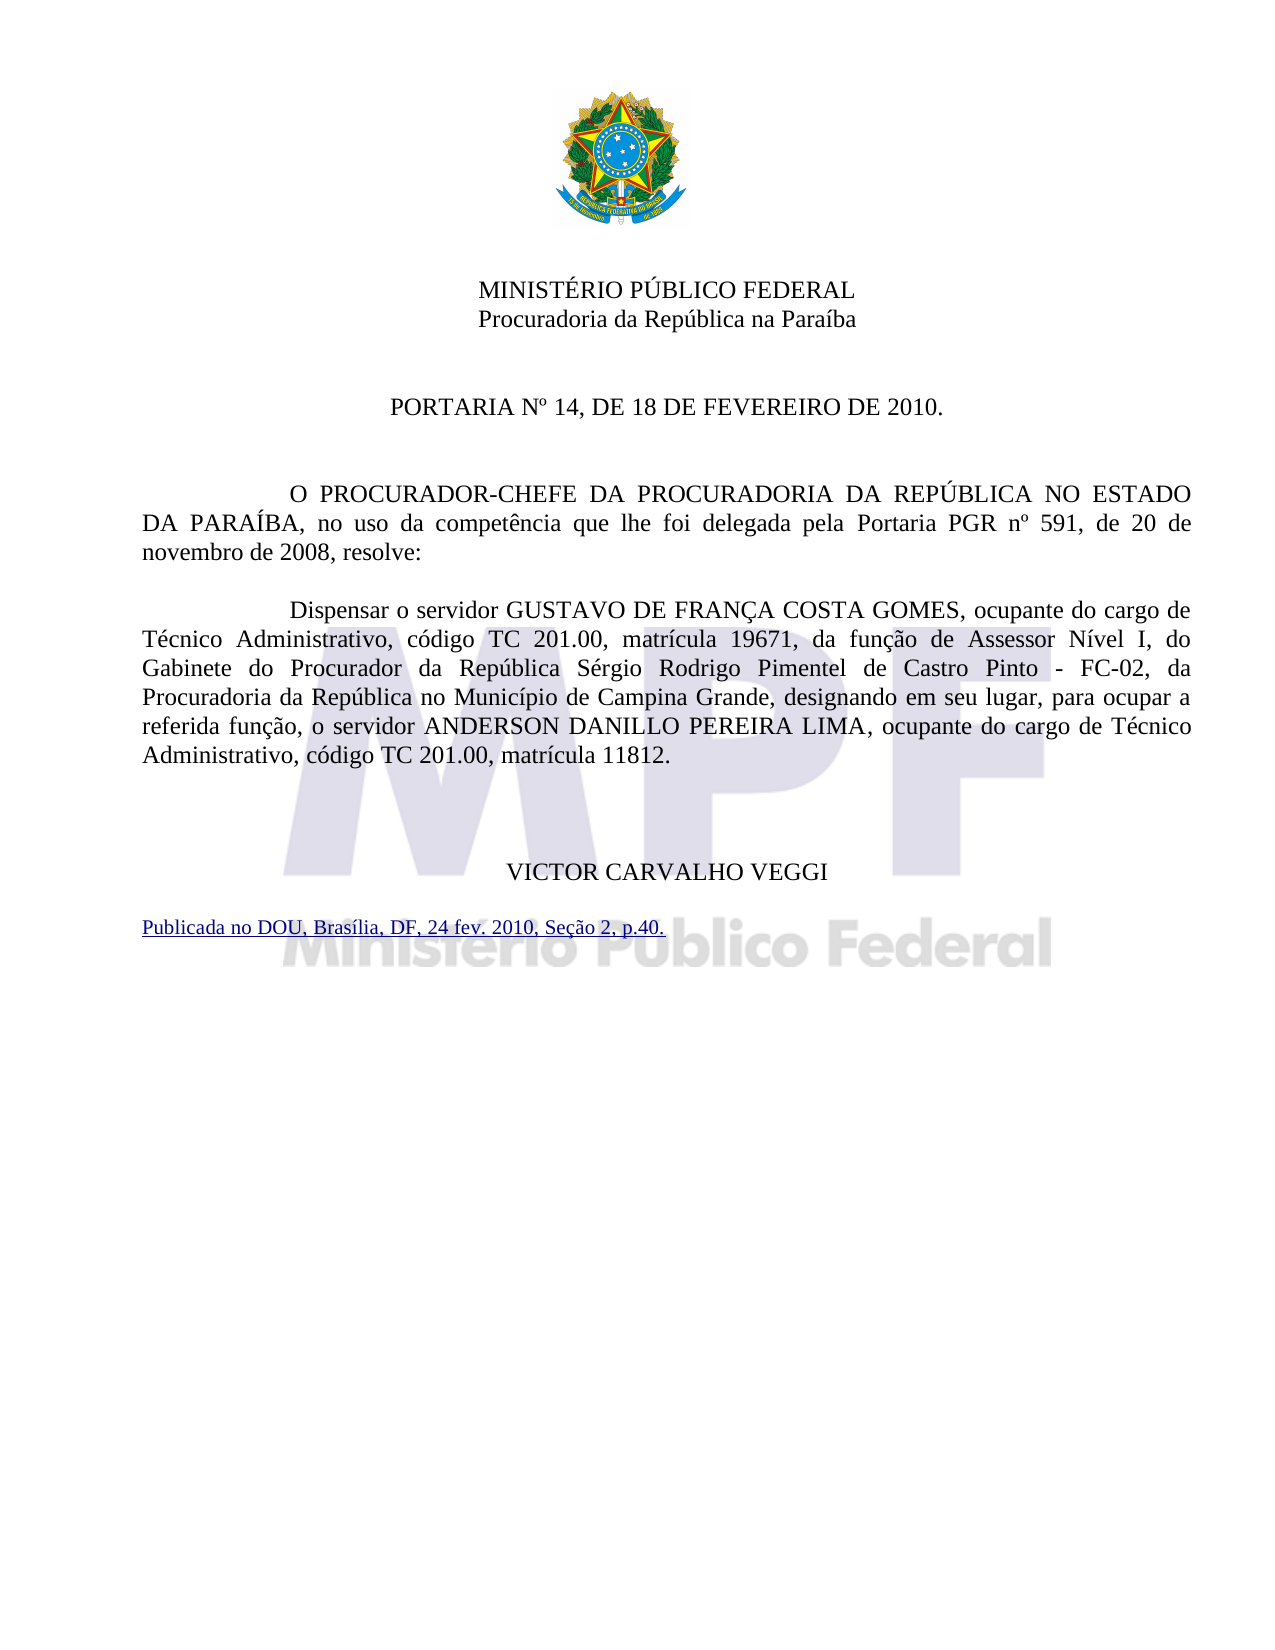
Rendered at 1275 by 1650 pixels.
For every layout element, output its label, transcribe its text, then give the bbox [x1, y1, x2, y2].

text Dispensar o servidor GUSTAVO DE FRANÇA COSTA GOMES, ocupante do cargo de Técnico Administrativo, código TC 201.00, matrícula 19671, da função de Assessor Nível I, do Gabinete do Procurador da República Sérgio Rodrigo Pimentel de Castro Pinto - FC-02, da Procuradoria da República no Município de Campina Grande, designando em seu lugar, para ocupar a referida função, o servidor ANDERSON DANILLO PEREIRA LIMA, ocupante do cargo de Técnico Administrativo, código TC 201.00, matrícula 11812. [142, 595, 1192, 769]
picture [551, 88, 690, 228]
picture [283, 769, 1051, 857]
text MINISTÉRIO PÚBLICO FEDERAL [142, 275, 1192, 304]
text VICTOR CARVALHO VEGGI [142, 857, 1192, 886]
text Publicada no DOU, Brasília, DF, 24 fev. 2010, Seção 2, p.40. [142, 915, 1192, 939]
text PORTARIA Nº 14, DE 18 DE FEVEREIRO DE 2010. [142, 392, 1192, 421]
text Procuradoria da República na Paraíba [142, 304, 1192, 333]
picture [283, 886, 1051, 915]
picture [283, 939, 1051, 967]
text O PROCURADOR-CHEFE DA PROCURADORIA DA REPÚBLICA NO ESTADO DA PARAÍBA, no uso da competência que lhe foi delegada pela Portaria PGR nº 591, de 20 de novembro de 2008, resolve: [142, 479, 1192, 566]
